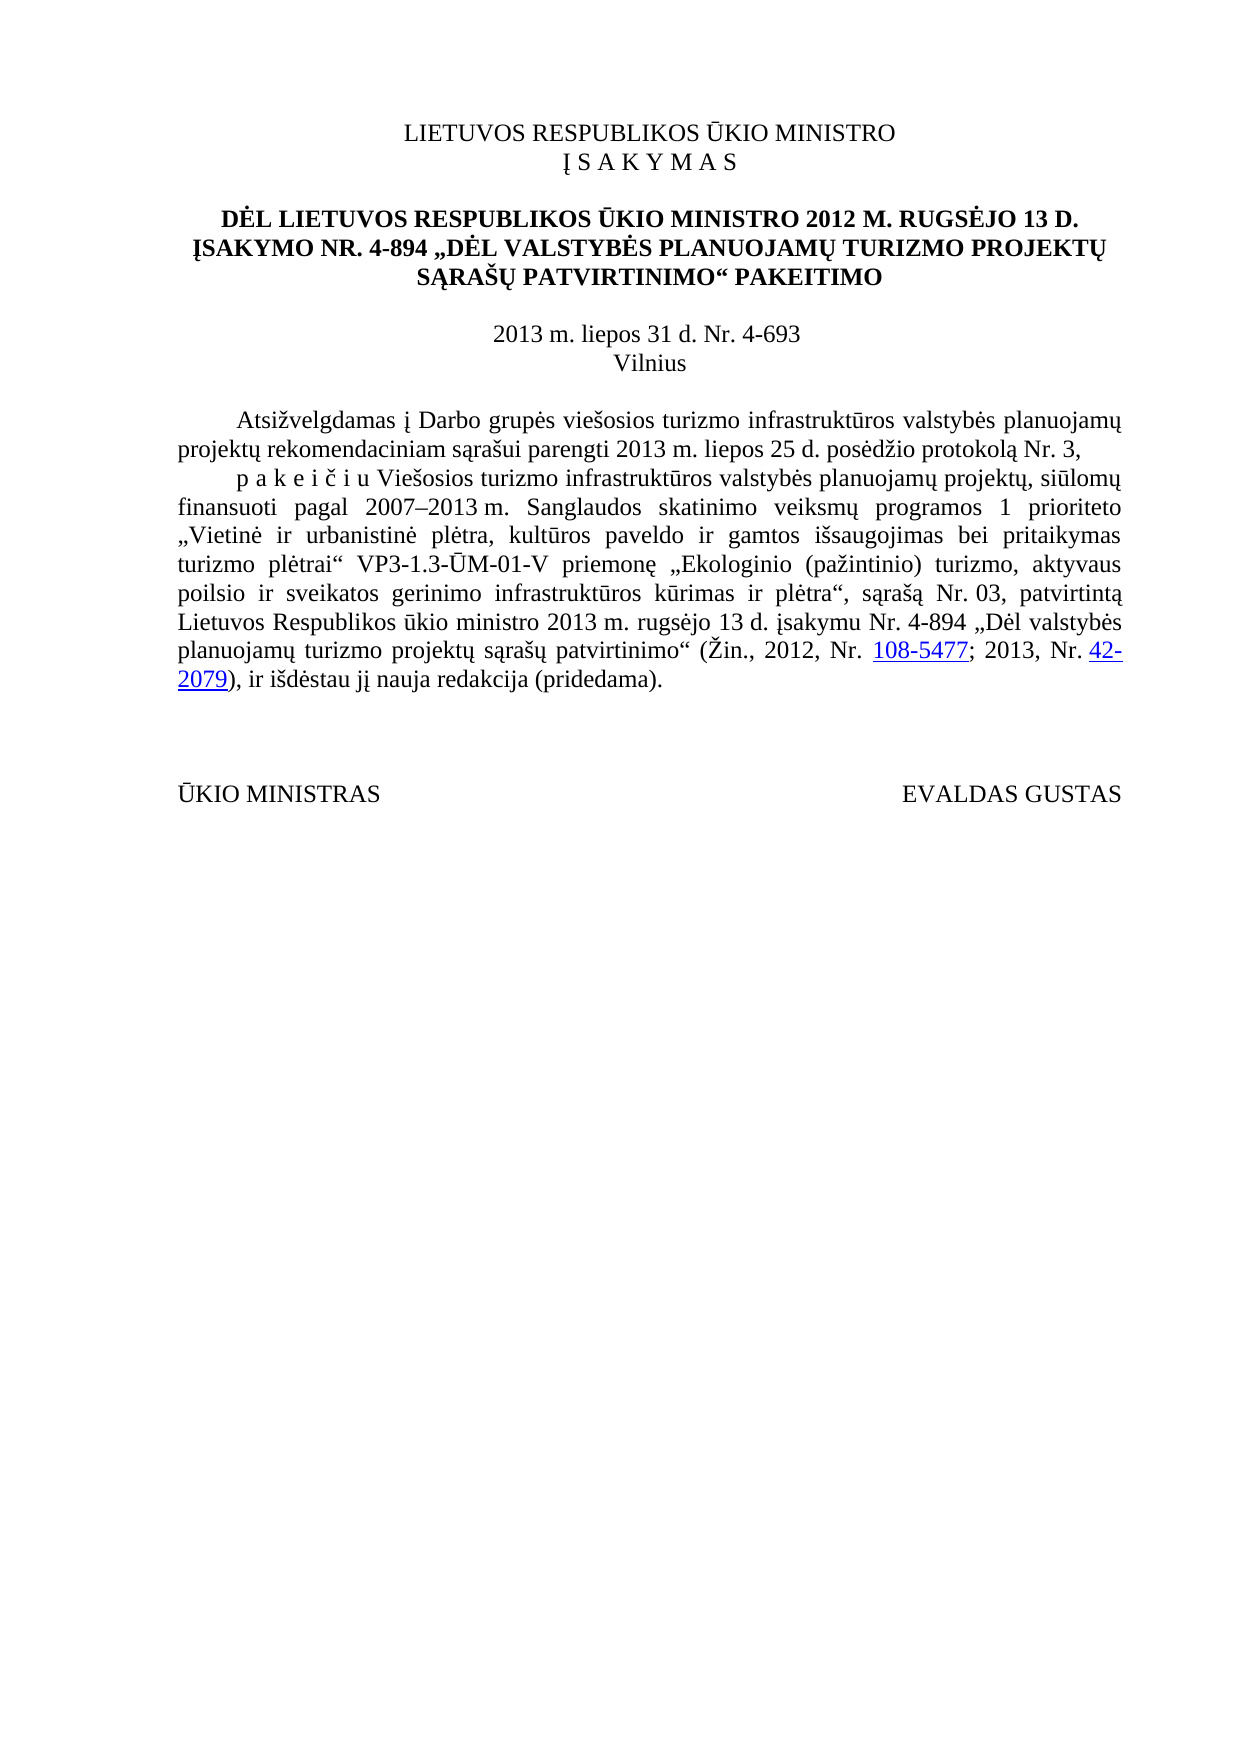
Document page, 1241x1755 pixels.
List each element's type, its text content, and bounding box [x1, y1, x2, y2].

text Atsižvelgdamas į Darbo grupės viešosios turizmo infrastruktūros valstybės planuojamų projektų rekomendaciniam sąrašui parengti 2013 m. liepos 25 d. posėdžio protokolą Nr. 3, [177, 406, 1122, 463]
text p a k e i č i u Viešosios turizmo infrastruktūros valstybės planuojamų projektų, siūlomų finansuoti pagal 2007–2013 m. Sanglaudos skatinimo veiksmų programos 1 prioriteto „Vietinė ir urbanistinė plėtra, kultūros paveldo ir gamtos išsaugojimas bei pritaikymas turizmo plėtrai“ VP3-1.3-ŪM-01-V priemonę „Ekologinio (pažintinio) turizmo, aktyvaus poilsio ir sveikatos gerinimo infrastruktūros kūrimas ir plėtra“, sąrašą Nr. 03, patvirtintą Lietuvos Respublikos ūkio ministro 2013 m. rugsėjo 13 d. įsakymu Nr. 4-894 „Dėl valstybės planuojamų turizmo projektų sąrašų patvirtinimo“ (Žin., 2012, Nr. 108-5477; 2013, Nr. 42-2079), ir išdėstau jį nauja redakcija (pridedama). [177, 463, 1122, 693]
text į s a k y m a s [177, 147, 1122, 176]
text dėl lietuvos respublikos ūkio ministro 2012 m. Rugsėjo 13 d. įsakymo Nr. 4-894 „DĖL valstybės planuojamų turizmo projektų sąrašų patvirtinimo“ pakeitimo [177, 204, 1122, 291]
text Ūkio ministras Evaldas Gustas [177, 779, 1122, 808]
text 2013 m. liepos 31 d. Nr. 4-693 [177, 319, 1122, 348]
text Vilnius [177, 348, 1122, 377]
text LIETUVOS RESPUBLIKOS ŪKIO MINISTRO [177, 118, 1122, 147]
